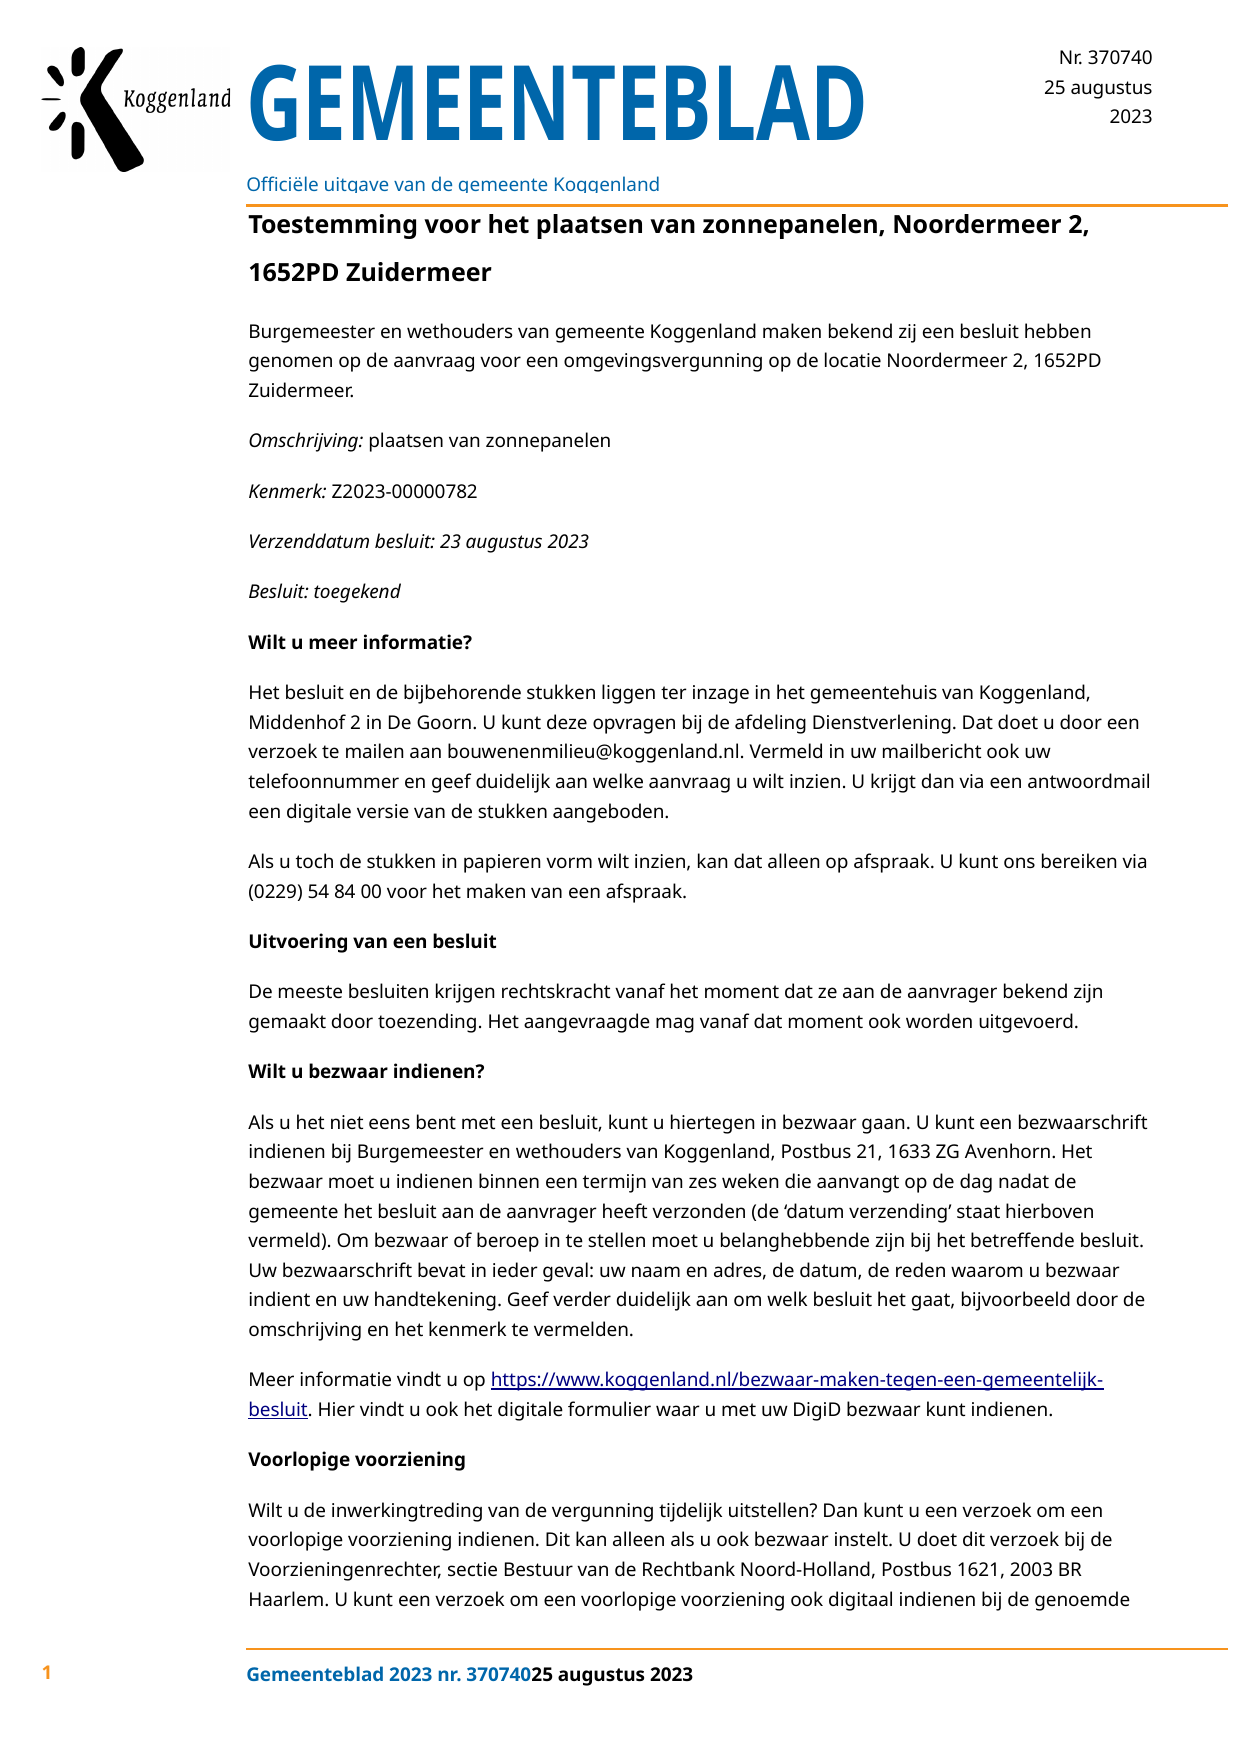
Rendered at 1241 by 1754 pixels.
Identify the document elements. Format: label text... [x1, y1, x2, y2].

text Wilt u meer informatie? [248, 629, 1152, 655]
text Wilt u bezwaar indienen? [248, 1059, 1152, 1084]
text Als u het niet eens bent met een besluit, kunt u hiertegen in bezwaar gaan. U kunt een bezwaarschrift indienen bij Burgemeester en wethouders van Koggenland, Postbus 21, 1633 ZG Avenhorn. Het bezwaar moet u indienen binnen een termijn van zes weken die aanvangt op de dag nadat de gemeente het besluit aan de aanvrager heeft verzonden (de ‘datum verzending’ staat hierboven vermeld). Om bezwaar of beroep in te stellen moet u belanghebbende zijn bij het betreffende besluit. Uw bezwaarschrift bevat in ieder geval: uw naam en adres, de datum, de reden waarom u bezwaar indient en uw handtekening. Geef verder duidelijk aan om welk besluit het gaat, bijvoorbeeld door de omschrijving en het kenmerk te vermelden. [248, 1109, 1152, 1342]
text Het besluit en de bijbehorende stukken liggen ter inzage in het gemeentehuis van Koggenland, Middenhof 2 in De Goorn. U kunt deze opvragen bij de afdeling Dienstverlening. Dat doet u door een verzoek te mailen aan bouwenenmilieu@koggenland.nl. Vermeld in uw mailbericht ook uw telefoonnummer en geef duidelijk aan welke aanvraag u wilt inzien. U krijgt dan via een antwoordmail een digitale versie van de stukken aangeboden. [248, 679, 1152, 824]
text Meer informatie vindt u op https://www.koggenland.nl/bezwaar-maken-tegen-een-gemeentelijk-besluit. Hier vindt u ook het digitale formulier waar u met uw DigiD bezwaar kunt indienen. [248, 1367, 1152, 1422]
picture [41, 47, 231, 172]
text Omschrijving: plaatsen van zonnepanelen [248, 427, 1152, 453]
text Burgemeester en wethouders van gemeente Koggenland maken bekend zij een besluit hebben genomen op de aanvraag voor een omgevingsvergunning op de locatie Noordermeer 2, 1652PD Zuidermeer. [248, 318, 1152, 403]
text Wilt u de inwerkingtreding van de vergunning tijdelijk uitstellen? Dan kunt u een verzoek om een voorlopige voorziening indienen. Dit kan alleen als u ook bezwaar instelt. U doet dit verzoek bij de Voorzieningenrechter, sectie Bestuur van de Rechtbank Noord-Holland, Postbus 1621, 2003 BR Haarlem. U kunt een verzoek om een voorlopige voorziening ook digitaal indienen bij de genoemde [248, 1497, 1152, 1612]
text Voorlopige voorziening [248, 1447, 1152, 1472]
text Kenmerk: Z2023-00000782 [248, 478, 1152, 504]
text Besluit: toegekend [248, 579, 1152, 604]
text De meeste besluiten krijgen rechtskracht vanaf het moment dat ze aan de aanvrager bekend zijn gemaakt door toezending. Het aangevraagde mag vanaf dat moment ook worden uitgevoerd. [248, 979, 1152, 1034]
text Uitvoering van een besluit [248, 928, 1152, 954]
text Toestemming voor het plaatsen van zonnepanelen, Noordermeer 2, 1652PD Zuidermeer [248, 207, 1152, 288]
text Als u toch de stukken in papieren vorm wilt inzien, kan dat alleen op afspraak. U kunt ons bereiken via (0229) 54 84 00 voor het maken van een afspraak. [248, 848, 1152, 904]
text Verzenddatum besluit: 23 augustus 2023 [248, 528, 1152, 554]
